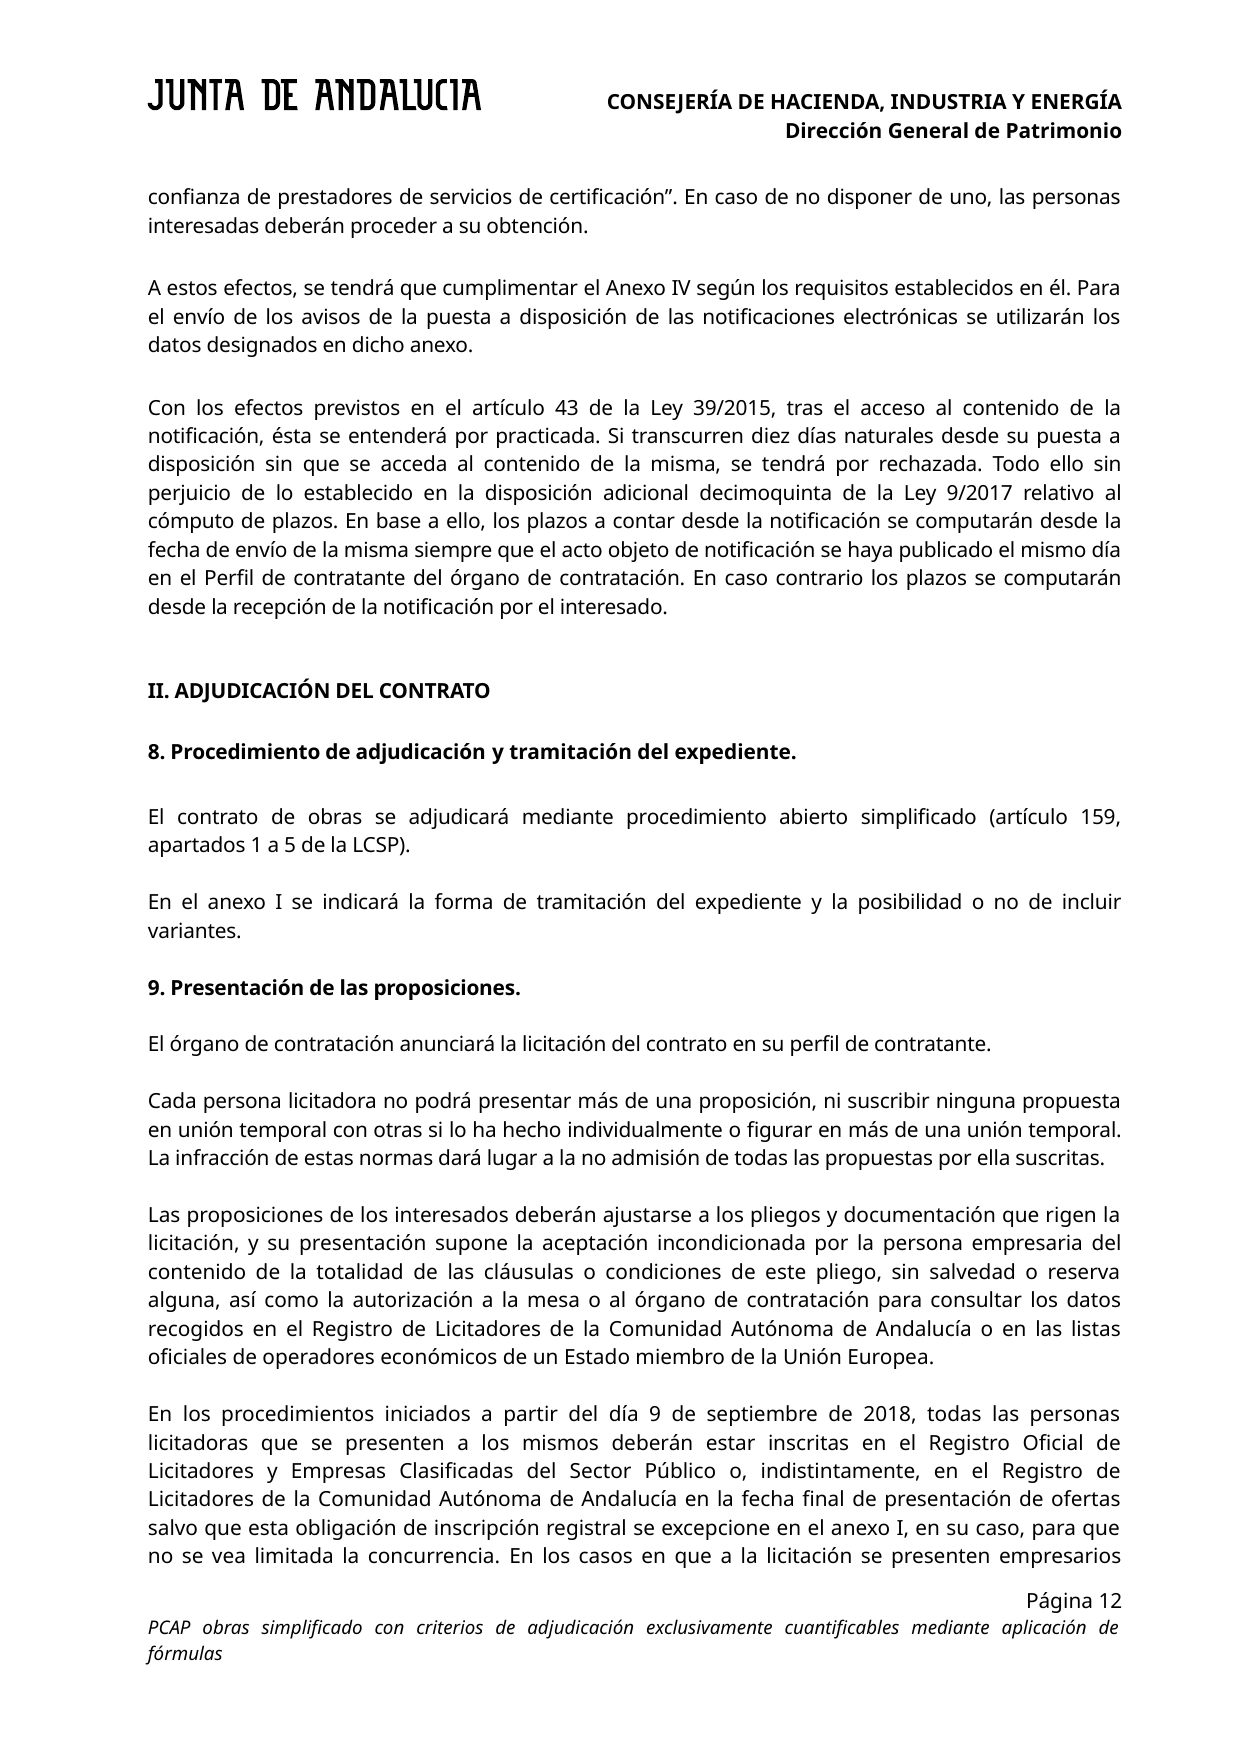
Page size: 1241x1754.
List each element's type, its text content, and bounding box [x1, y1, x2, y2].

text En los procedimientos iniciados a partir del día 9 de septiembre de 2018, todas las personas licitadoras que se presenten a los mismos deberán estar inscritas en el Registro Oficial de Licitadores y Empresas Clasificadas del Sector Público o, indistintamente, en el Registro de Licitadores de la Comunidad Autónoma de Andalucía en la fecha final de presentación de ofertas salvo que esta obligación de inscripción registral se excepcione en el anexo I, en su caso, para que no se vea limitada la concurrencia. En los casos en que a la licitación se presenten empresarios [148, 1399, 1122, 1570]
text 8. Procedimiento de adjudicación y tramitación del expediente. [148, 733, 1122, 767]
text A estos efectos, se tendrá que cumplimentar el Anexo IV según los requisitos establecidos en él. Para el envío de los avisos de la puesta a disposición de las notificaciones electrónicas se utilizarán los datos designados en dicho anexo. [148, 273, 1122, 359]
text 9. Presentación de las proposiciones. [148, 973, 1122, 1001]
text confianza de prestadores de servicios de certificación”. En caso de no disponer de uno, las personas interesadas deberán proceder a su obtención. [148, 182, 1122, 239]
text Cada persona licitadora no podrá presentar más de una proposición, ni suscribir ninguna propuesta en unión temporal con otras si lo ha hecho individualmente o figurar en más de una unión temporal. La infracción de estas normas dará lugar a la no admisión de todas las propuestas por ella suscritas. [148, 1086, 1122, 1172]
text Con los efectos previstos en el artículo 43 de la Ley 39/2015, tras el acceso al contenido de la notificación, ésta se entenderá por practicada. Si transcurren diez días naturales desde su puesta a disposición sin que se acceda al contenido de la misma, se tendrá por rechazada. Todo ello sin perjuicio de lo establecido en la disposición adicional decimoquinta de la Ley 9/2017 relativo al cómputo de plazos. En base a ello, los plazos a contar desde la notificación se computarán desde la fecha de envío de la misma siempre que el acto objeto de notificación se haya publicado el mismo día en el Perfil de contratante del órgano de contratación. En caso contrario los plazos se computarán desde la recepción de la notificación por el interesado. [148, 393, 1122, 620]
text El órgano de contratación anunciará la licitación del contrato en su perfil de contratante. [148, 1029, 1122, 1058]
text Las proposiciones de los interesados deberán ajustarse a los pliegos y documentación que rigen la licitación, y su presentación supone la aceptación incondicionada por la persona empresaria del contenido de la totalidad de las cláusulas o condiciones de este pliego, sin salvedad o reserva alguna, así como la autorización a la mesa o al órgano de contratación para consultar los datos recogidos en el Registro de Licitadores de la Comunidad Autónoma de Andalucía o en las listas oficiales de operadores económicos de un Estado miembro de la Unión Europea. [148, 1200, 1122, 1371]
text En el anexo I se indicará la forma de tramitación del expediente y la posibilidad o no de incluir variantes. [148, 887, 1122, 944]
text II. ADJUDICACIÓN DEL CONTRATO [148, 676, 1122, 704]
text El contrato de obras se adjudicará mediante procedimiento abierto simplificado (artículo 159, apartados 1 a 5 de la LCSP). [148, 802, 1122, 859]
